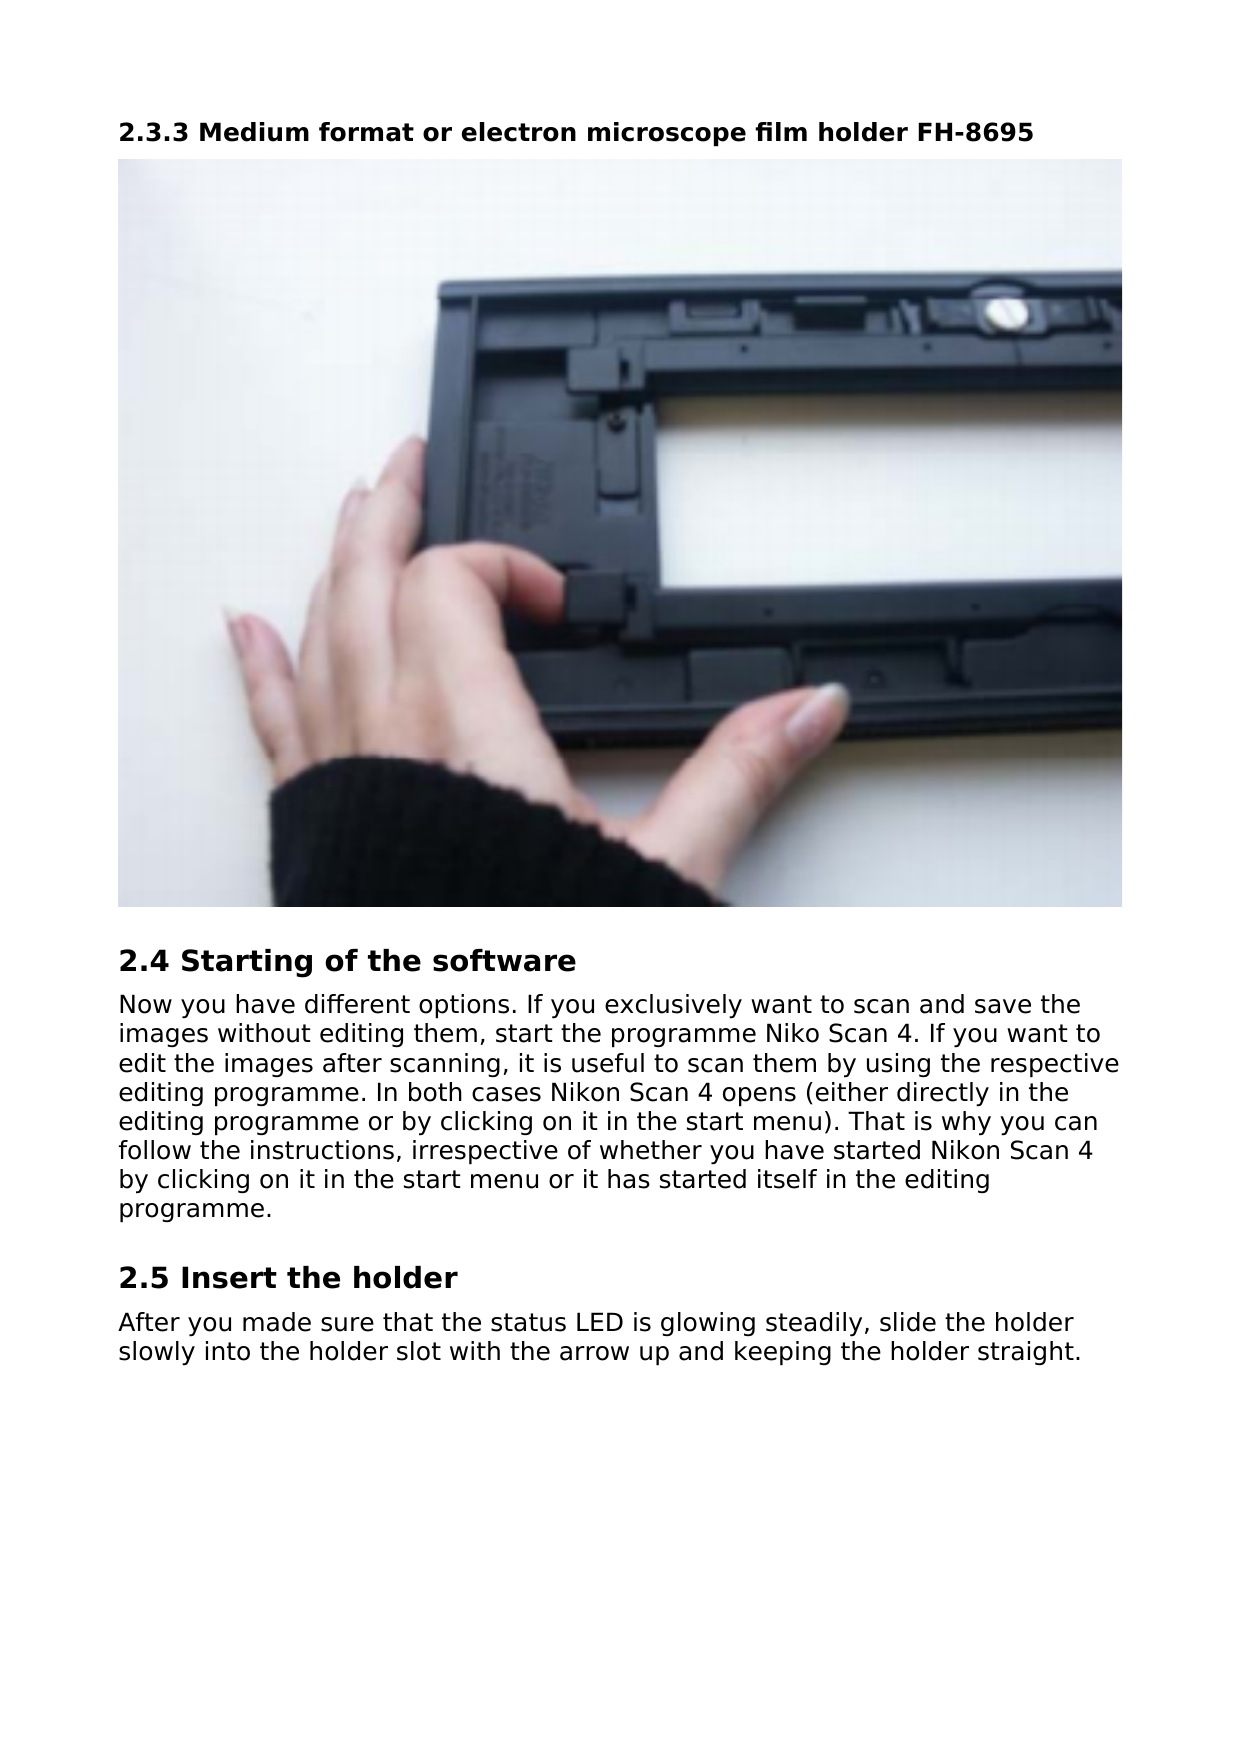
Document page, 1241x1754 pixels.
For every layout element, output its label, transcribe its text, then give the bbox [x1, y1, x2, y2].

subtitle 2.5 Insert the holder [118, 1261, 1122, 1295]
subtitle 2.4 Starting of the software [118, 944, 1122, 978]
subtitle 2.3.3 Medium format or electron microscope film holder FH-8695 [118, 118, 1122, 147]
text Now you have different options. If you exclusively want to scan and save the images without editing them, start the programme Niko Scan 4. If you want to edit the images after scanning, it is useful to scan them by using the respective editing programme. In both cases Nikon Scan 4 opens (either directly in the editing programme or by clicking on it in the start menu). That is why you can follow the instructions, irrespective of whether you have started Nikon Scan 4 by clicking on it in the start menu or it has started itself in the editing programme. [118, 990, 1122, 1224]
text After you made sure that the status LED is glowing steadily, slide the holder slowly into the holder slot with the arrow up and keeping the holder straight. [118, 1308, 1122, 1366]
picture [118, 159, 1123, 907]
